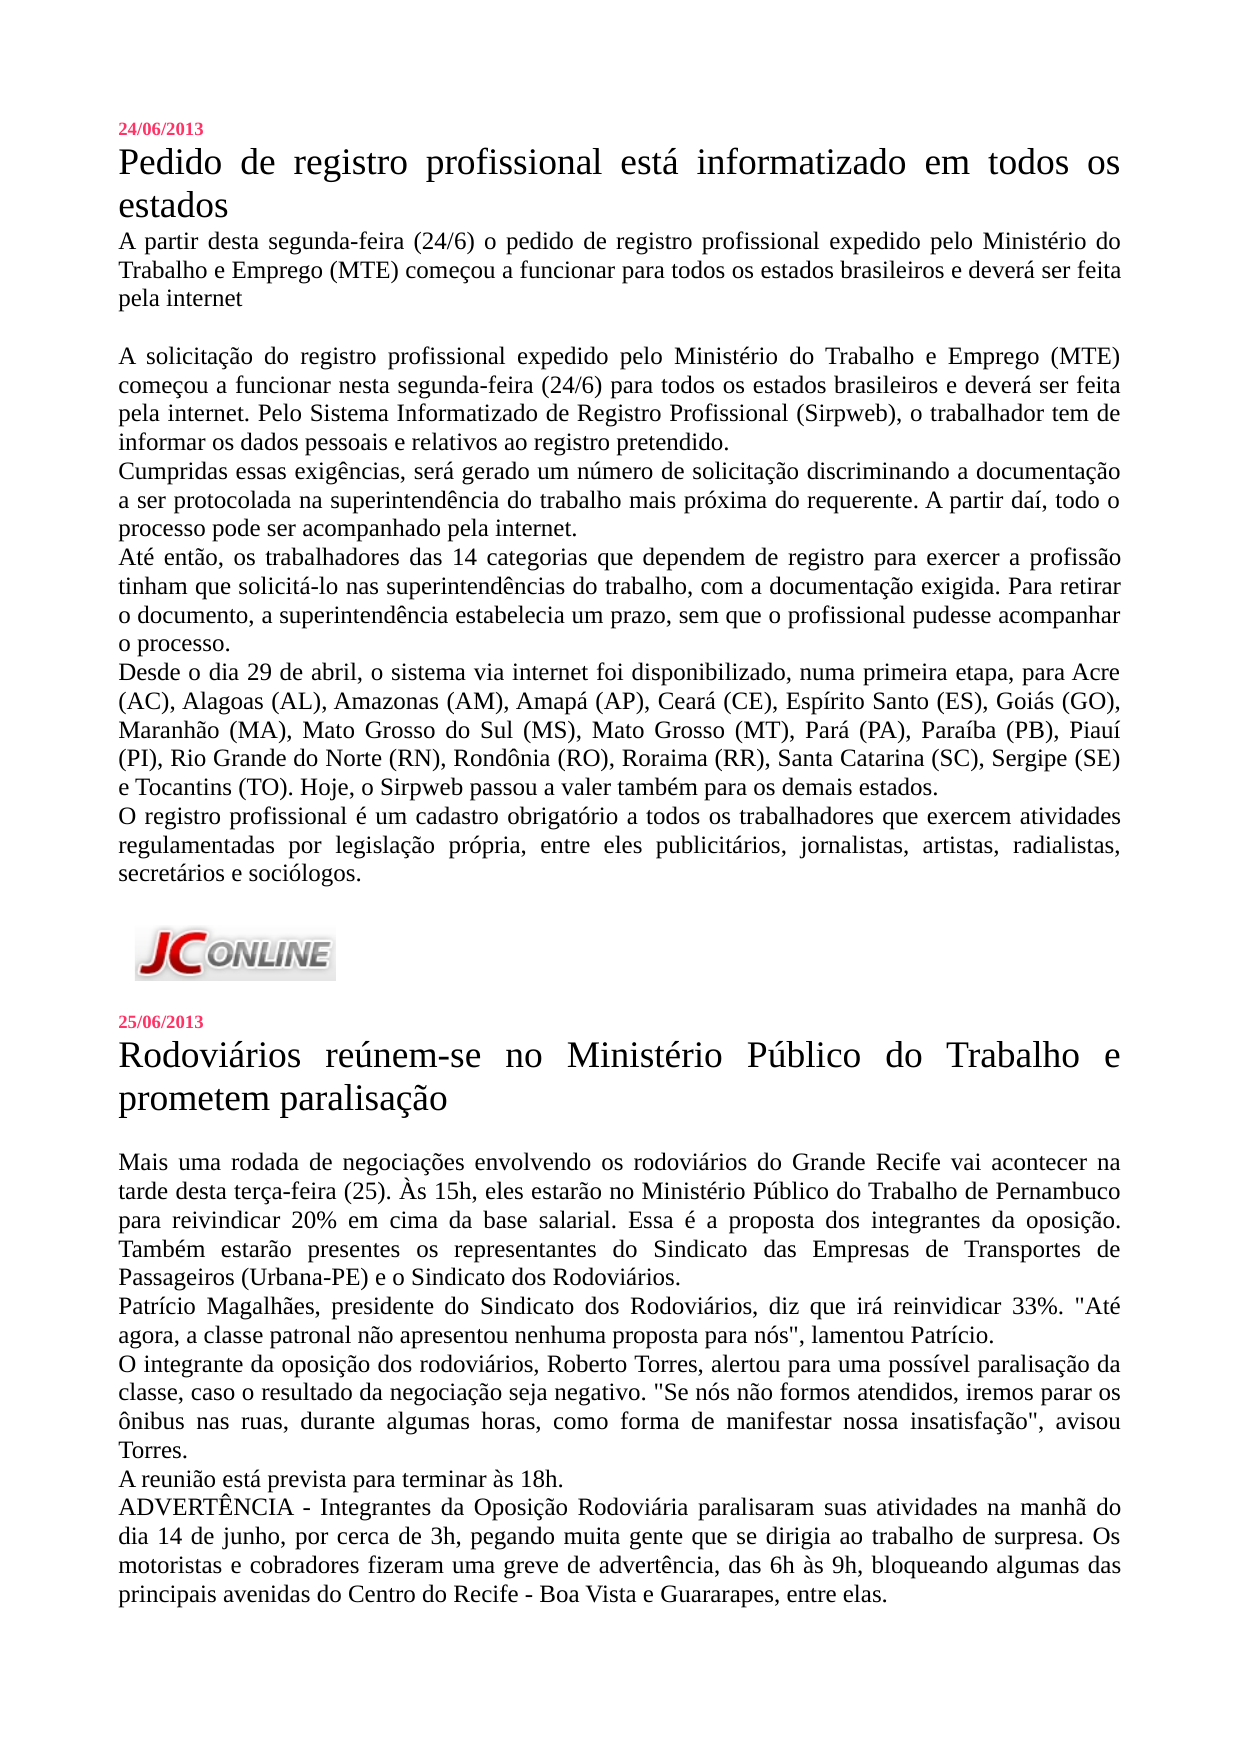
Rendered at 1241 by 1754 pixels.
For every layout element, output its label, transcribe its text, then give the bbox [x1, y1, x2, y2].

text O integrante da oposição dos rodoviários, Roberto Torres, alertou para uma possível paralisação da classe, caso o resultado da negociação seja negativo. "Se nós não formos atendidos, iremos parar os ônibus nas ruas, durante algumas horas, como forma de manifestar nossa insatisfação", avisou Torres. [118, 1349, 1122, 1464]
text Patrício Magalhães, presidente do Sindicato dos Rodoviários, diz que irá reinvidicar 33%. "Até agora, a classe patronal não apresentou nenhuma proposta para nós", lamentou Patrício. [118, 1291, 1122, 1349]
text 24/06/2013 [118, 118, 1122, 140]
text A solicitação do registro profissional expedido pelo Ministério do Trabalho e Emprego (MTE) começou a funcionar nesta segunda-feira (24/6) para todos os estados brasileiros e deverá ser feita pela internet. Pelo Sistema Informatizado de Registro Profissional (Sirpweb), o trabalhador tem de informar os dados pessoais e relativos ao registro pretendido. [118, 341, 1122, 456]
text Desde o dia 29 de abril, o sistema via internet foi disponibilizado, numa primeira etapa, para Acre (AC), Alagoas (AL), Amazonas (AM), Amapá (AP), Ceará (CE), Espírito Santo (ES), Goiás (GO), Maranhão (MA), Mato Grosso do Sul (MS), Mato Grosso (MT), Pará (PA), Paraíba (PB), Piauí (PI), Rio Grande do Norte (RN), Rondônia (RO), Roraima (RR), Santa Catarina (SC), Sergipe (SE) e Tocantins (TO). Hoje, o Sirpweb passou a valer também para os demais estados. [118, 657, 1122, 801]
text Pedido de registro profissional está informatizado em todos os estados [118, 140, 1122, 226]
text Mais uma rodada de negociações envolvendo os rodoviários do Grande Recife vai acontecer na tarde desta terça-feira (25). Às 15h, eles estarão no Ministério Público do Trabalho de Pernambuco para reivindicar 20% em cima da base salarial. Essa é a proposta dos integrantes da oposição. Também estarão presentes os representantes do Sindicato das Empresas de Transportes de Passageiros (Urbana-PE) e o Sindicato dos Rodoviários. [118, 1147, 1122, 1291]
text Até então, os trabalhadores das 14 categorias que dependem de registro para exercer a profissão tinham que solicitá-lo nas superintendências do trabalho, com a documentação exigida. Para retirar o documento, a superintendência estabelecia um prazo, sem que o profissional pudesse acompanhar o processo. [118, 542, 1122, 657]
picture [134, 925, 336, 981]
text O registro profissional é um cadastro obrigatório a todos os trabalhadores que exercem atividades regulamentadas por legislação própria, entre eles publicitários, jornalistas, artistas, radialistas, secretários e sociólogos. [118, 801, 1122, 887]
text A partir desta segunda-feira (24/6) o pedido de registro profissional expedido pelo Ministério do Trabalho e Emprego (MTE) começou a funcionar para todos os estados brasileiros e deverá ser feita pela internet [118, 226, 1122, 312]
text 25/06/2013 [118, 1011, 1122, 1032]
text Rodoviários reúnem-se no Ministério Público do Trabalho e prometem paralisação [118, 1032, 1122, 1119]
text A reunião está prevista para terminar às 18h. [118, 1464, 1122, 1492]
text Cumpridas essas exigências, será gerado um número de solicitação discriminando a documentação a ser protocolada na superintendência do trabalho mais próxima do requerente. A partir daí, todo o processo pode ser acompanhado pela internet. [118, 456, 1122, 542]
text ADVERTÊNCIA - Integrantes da Oposição Rodoviária paralisaram suas atividades na manhã do dia 14 de junho, por cerca de 3h, pegando muita gente que se dirigia ao trabalho de surpresa. Os motoristas e cobradores fizeram uma greve de advertência, das 6h às 9h, bloqueando algumas das principais avenidas do Centro do Recife - Boa Vista e Guararapes, entre elas. [118, 1492, 1122, 1607]
